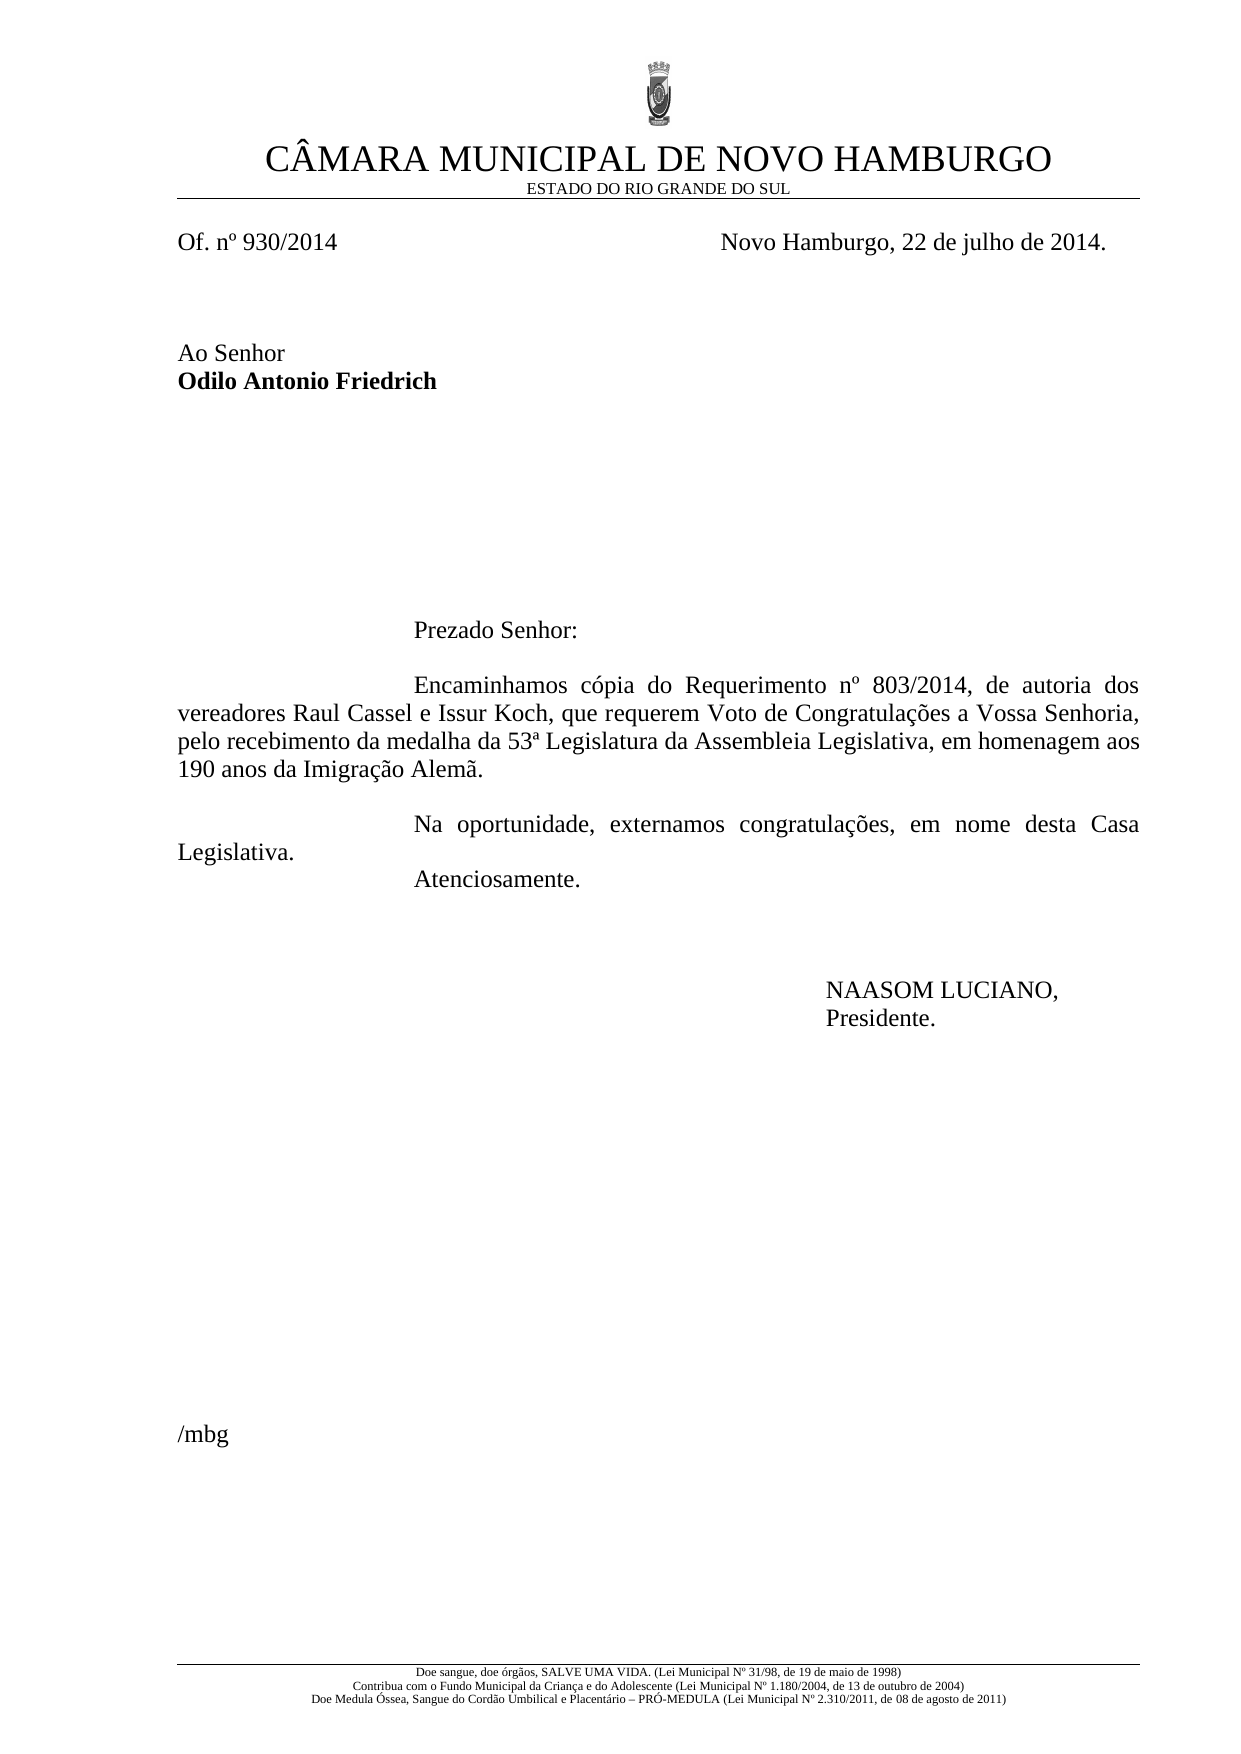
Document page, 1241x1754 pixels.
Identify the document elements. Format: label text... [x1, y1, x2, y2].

text Prezado Senhor: [177, 616, 1140, 644]
text Odilo Antonio Friedrich [177, 367, 1140, 394]
text /mbg [177, 1420, 1140, 1447]
text Atenciosamente. [177, 866, 1140, 893]
text Encaminhamos cópia do Requerimento nº 803/2014, de autoria dos vereadores Raul Cassel e Issur Koch, que requerem Voto de Congratulações a Vossa Senhoria, pelo recebimento da medalha da 53ª Legislatura da Assembleia Legislativa, em homenagem aos 190 anos da Imigração Alemã. [177, 672, 1140, 782]
text Na oportunidade, externamos congratulações, em nome desta Casa Legislativa. [177, 810, 1140, 866]
text Of. nº 930/2014 Novo Hamburgo, 22 de julho de 2014. [177, 228, 1140, 256]
text Ao Senhor [177, 339, 1140, 367]
text NAASOM LUCIANO, [177, 976, 1140, 1004]
text Presidente. [177, 1004, 1140, 1032]
